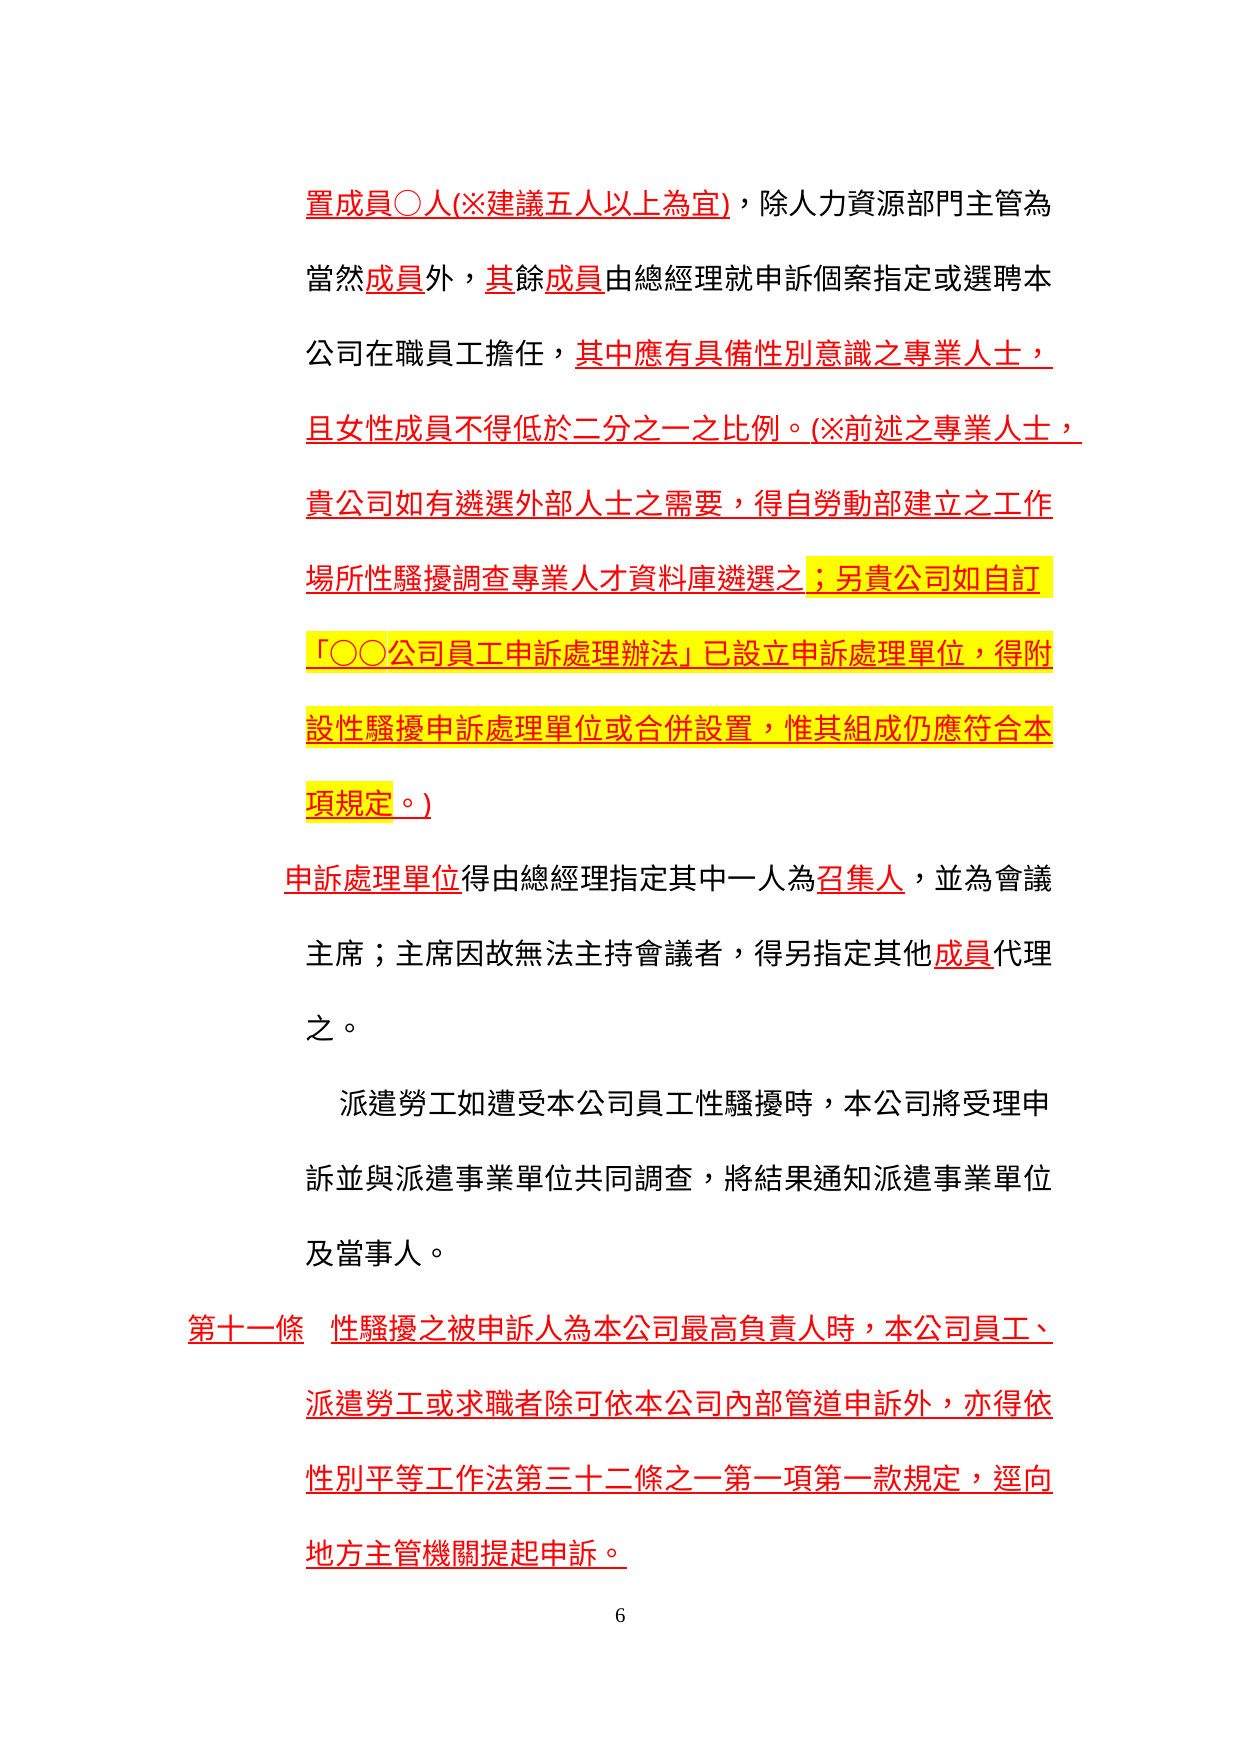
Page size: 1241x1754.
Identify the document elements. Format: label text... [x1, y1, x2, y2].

text 第十一條 性騷擾之被申訴人為本公司最高負責人時，本公司員工、派遣勞工或求職者除可依本公司內部管道申訴外，亦得依性別平等工作法第三十二條之一第一項第一款規定，逕向地方主管機關提起申訴。 [187, 1289, 1053, 1589]
text 申訴處理單位得由總經理指定其中一人為召集人，並為會議主席；主席因故無法主持會議者，得另指定其他成員代理之。 [187, 839, 1053, 1064]
text 本公司為處理性騷擾申訴案件，設性騷擾申訴處理單位，並置成員○人(※建議五人以上為宜)，除人力資源部門主管為當然成員外，其餘成員由總經理就申訴個案指定或選聘本公司在職員工擔任，其中應有具備性別意識之專業人士，且女性成員不得低於二分之一之比例。(※前述之專業人士，貴公司如有遴選外部人士之需要，得自勞動部建立之工作場所性騷擾調查專業人才資料庫遴選之；另貴公司如自訂「○○公司員工申訴處理辦法」已設立申訴處理單位，得附設性騷擾申訴處理單位或合併設置，惟其組成仍應符合本項規定。) [187, 164, 1053, 839]
text 派遣勞工如遭受本公司員工性騷擾時，本公司將受理申訴並與派遣事業單位共同調查，將結果通知派遣事業單位及當事人。 [306, 1064, 1053, 1289]
